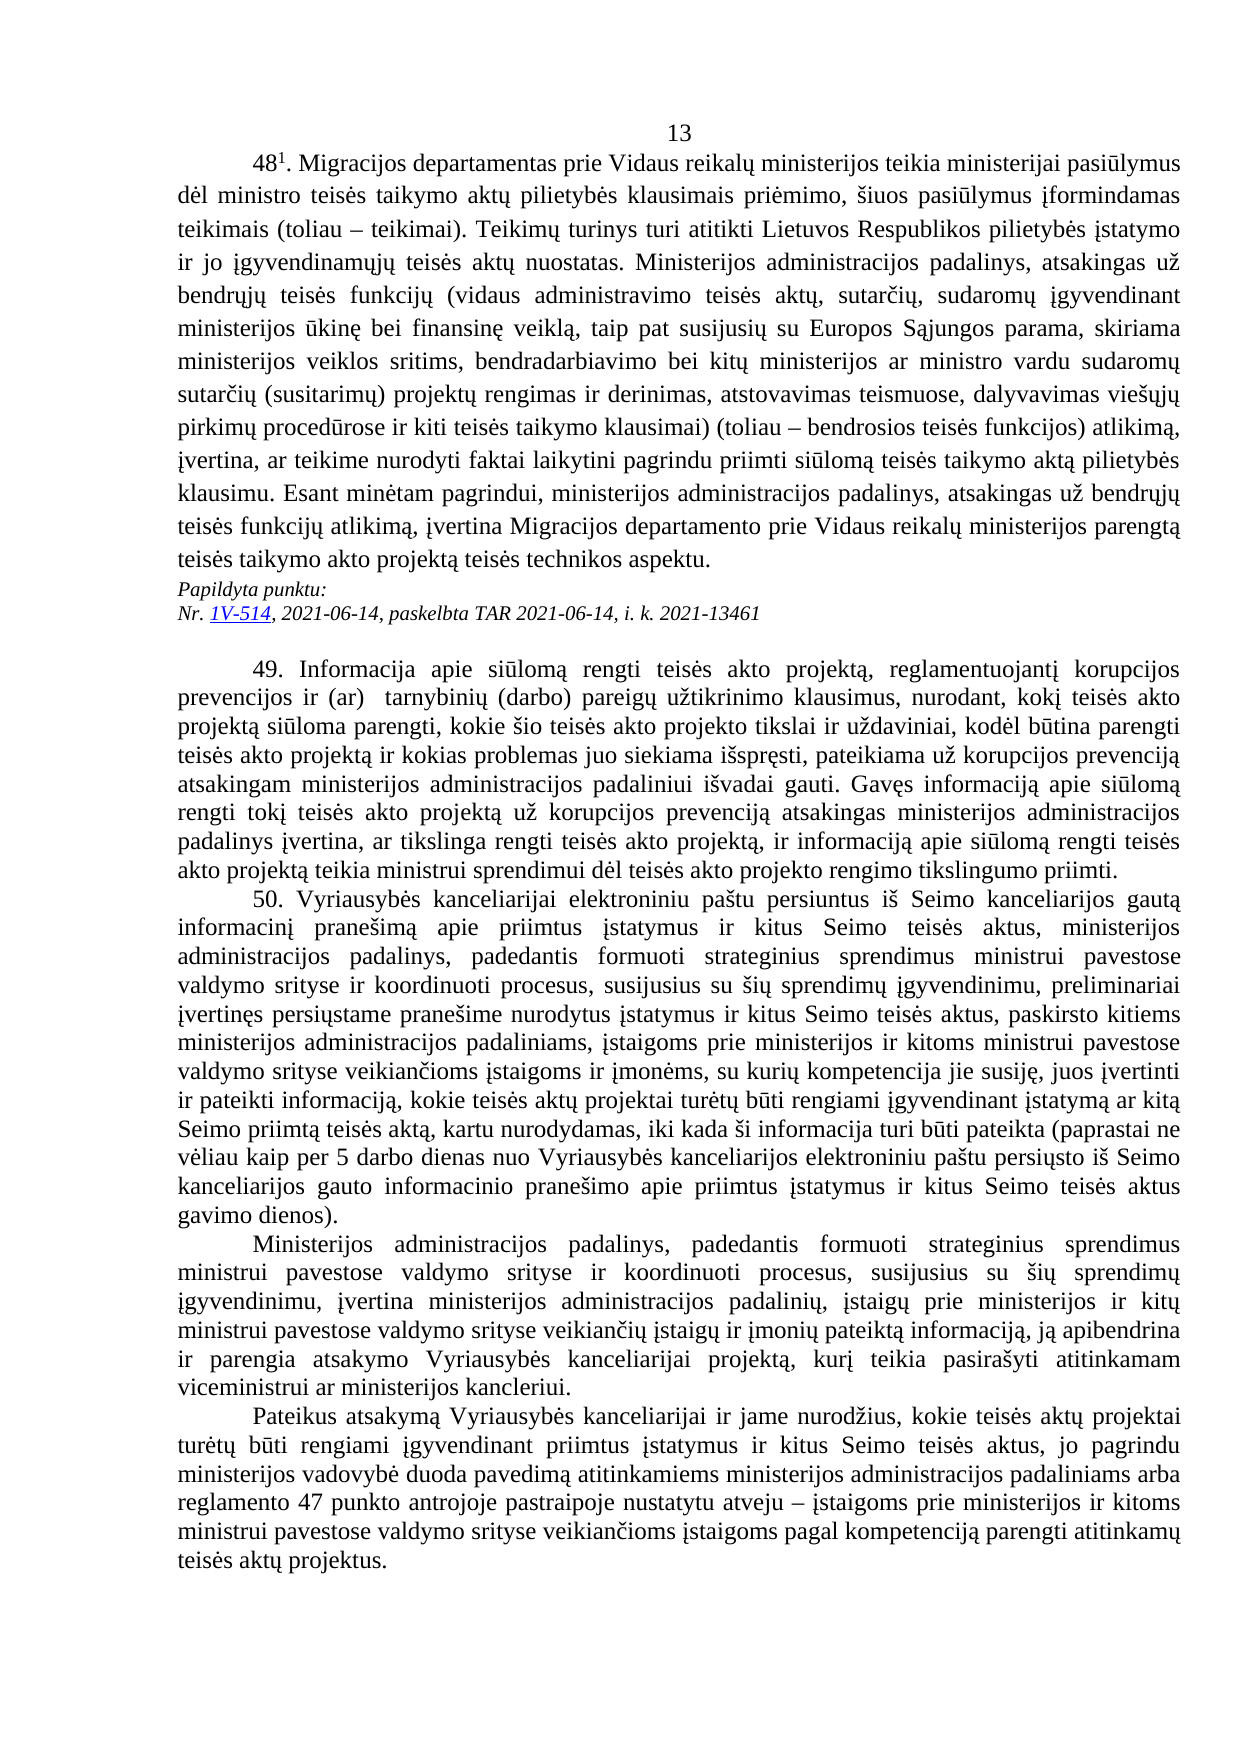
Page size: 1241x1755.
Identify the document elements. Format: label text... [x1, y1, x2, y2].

text 481. Migracijos departamentas prie Vidaus reikalų ministerijos teikia ministerijai pasiūlymus dėl ministro teisės taikymo aktų pilietybės klausimais priėmimo, šiuos pasiūlymus įformindamas teikimais (toliau – teikimai). Teikimų turinys turi atitikti Lietuvos Respublikos pilietybės įstatymo ir jo įgyvendinamųjų teisės aktų nuostatas. Ministerijos administracijos padalinys, atsakingas už bendrųjų teisės funkcijų (vidaus administravimo teisės aktų, sutarčių, sudaromų įgyvendinant ministerijos ūkinę bei finansinę veiklą, taip pat susijusių su Europos Sąjungos parama, skiriama ministerijos veiklos sritims, bendradarbiavimo bei kitų ministerijos ar ministro vardu sudaromų sutarčių (susitarimų) projektų rengimas ir derinimas, atstovavimas teismuose, dalyvavimas viešųjų pirkimų procedūrose ir kiti teisės taikymo klausimai) (toliau ‒ bendrosios teisės funkcijos) atlikimą, įvertina, ar teikime nurodyti faktai laikytini pagrindu priimti siūlomą teisės taikymo aktą pilietybės klausimu. Esant minėtam pagrindui, ministerijos administracijos padalinys, atsakingas už bendrųjų teisės funkcijų atlikimą, įvertina Migracijos departamento prie Vidaus reikalų ministerijos parengtą teisės taikymo akto projektą teisės technikos aspektu. [177, 148, 1181, 573]
text 50. Vyriausybės kanceliarijai elektroniniu paštu persiuntus iš Seimo kanceliarijos gautą informacinį pranešimą apie priimtus įstatymus ir kitus Seimo teisės aktus, ministerijos administracijos padalinys, padedantis formuoti strateginius sprendimus ministrui pavestose valdymo srityse ir koordinuoti procesus, susijusius su šių sprendimų įgyvendinimu, preliminariai įvertinęs persiųstame pranešime nurodytus įstatymus ir kitus Seimo teisės aktus, paskirsto kitiems ministerijos administracijos padaliniams, įstaigoms prie ministerijos ir kitoms ministrui pavestose valdymo srityse veikiančioms įstaigoms ir įmonėms, su kurių kompetencija jie susiję, juos įvertinti ir pateikti informaciją, kokie teisės aktų projektai turėtų būti rengiami įgyvendinant įstatymą ar kitą Seimo priimtą teisės aktą, kartu nurodydamas, iki kada ši informacija turi būti pateikta (paprastai ne vėliau kaip per 5 darbo dienas nuo Vyriausybės kanceliarijos elektroniniu paštu persiųsto iš Seimo kanceliarijos gauto informacinio pranešimo apie priimtus įstatymus ir kitus Seimo teisės aktus gavimo dienos). [177, 884, 1181, 1229]
text Ministerijos administracijos padalinys, padedantis formuoti strateginius sprendimus ministrui pavestose valdymo srityse ir koordinuoti procesus, susijusius su šių sprendimų įgyvendinimu, įvertina ministerijos administracijos padalinių, įstaigų prie ministerijos ir kitų ministrui pavestose valdymo srityse veikiančių įstaigų ir įmonių pateiktą informaciją, ją apibendrina ir parengia atsakymo Vyriausybės kanceliarijai projektą, kurį teikia pasirašyti atitinkamam viceministrui ar ministerijos kancleriui. [177, 1229, 1181, 1401]
text Nr. 1V-514, 2021-06-14, paskelbta TAR 2021-06-14, i. k. 2021-13461 [177, 601, 1181, 625]
text Papildyta punktu: [177, 577, 1181, 601]
text 49. Informacija apie siūlomą rengti teisės akto projektą, reglamentuojantį korupcijos prevencijos ir (ar) tarnybinių (darbo) pareigų užtikrinimo klausimus, nurodant, kokį teisės akto projektą siūloma parengti, kokie šio teisės akto projekto tikslai ir uždaviniai, kodėl būtina parengti teisės akto projektą ir kokias problemas juo siekiama išspręsti, pateikiama už korupcijos prevenciją atsakingam ministerijos administracijos padaliniui išvadai gauti. Gavęs informaciją apie siūlomą rengti tokį teisės akto projektą už korupcijos prevenciją atsakingas ministerijos administracijos padalinys įvertina, ar tikslinga rengti teisės akto projektą, ir informaciją apie siūlomą rengti teisės akto projektą teikia ministrui sprendimui dėl teisės akto projekto rengimo tikslingumo priimti. [177, 654, 1181, 884]
text Pateikus atsakymą Vyriausybės kanceliarijai ir jame nurodžius, kokie teisės aktų projektai turėtų būti rengiami įgyvendinant priimtus įstatymus ir kitus Seimo teisės aktus, jo pagrindu ministerijos vadovybė duoda pavedimą atitinkamiems ministerijos administracijos padaliniams arba reglamento 47 punkto antrojoje pastraipoje nustatytu atveju ‒ įstaigoms prie ministerijos ir kitoms ministrui pavestose valdymo srityse veikiančioms įstaigoms pagal kompetenciją parengti atitinkamų teisės aktų projektus. [177, 1401, 1181, 1574]
